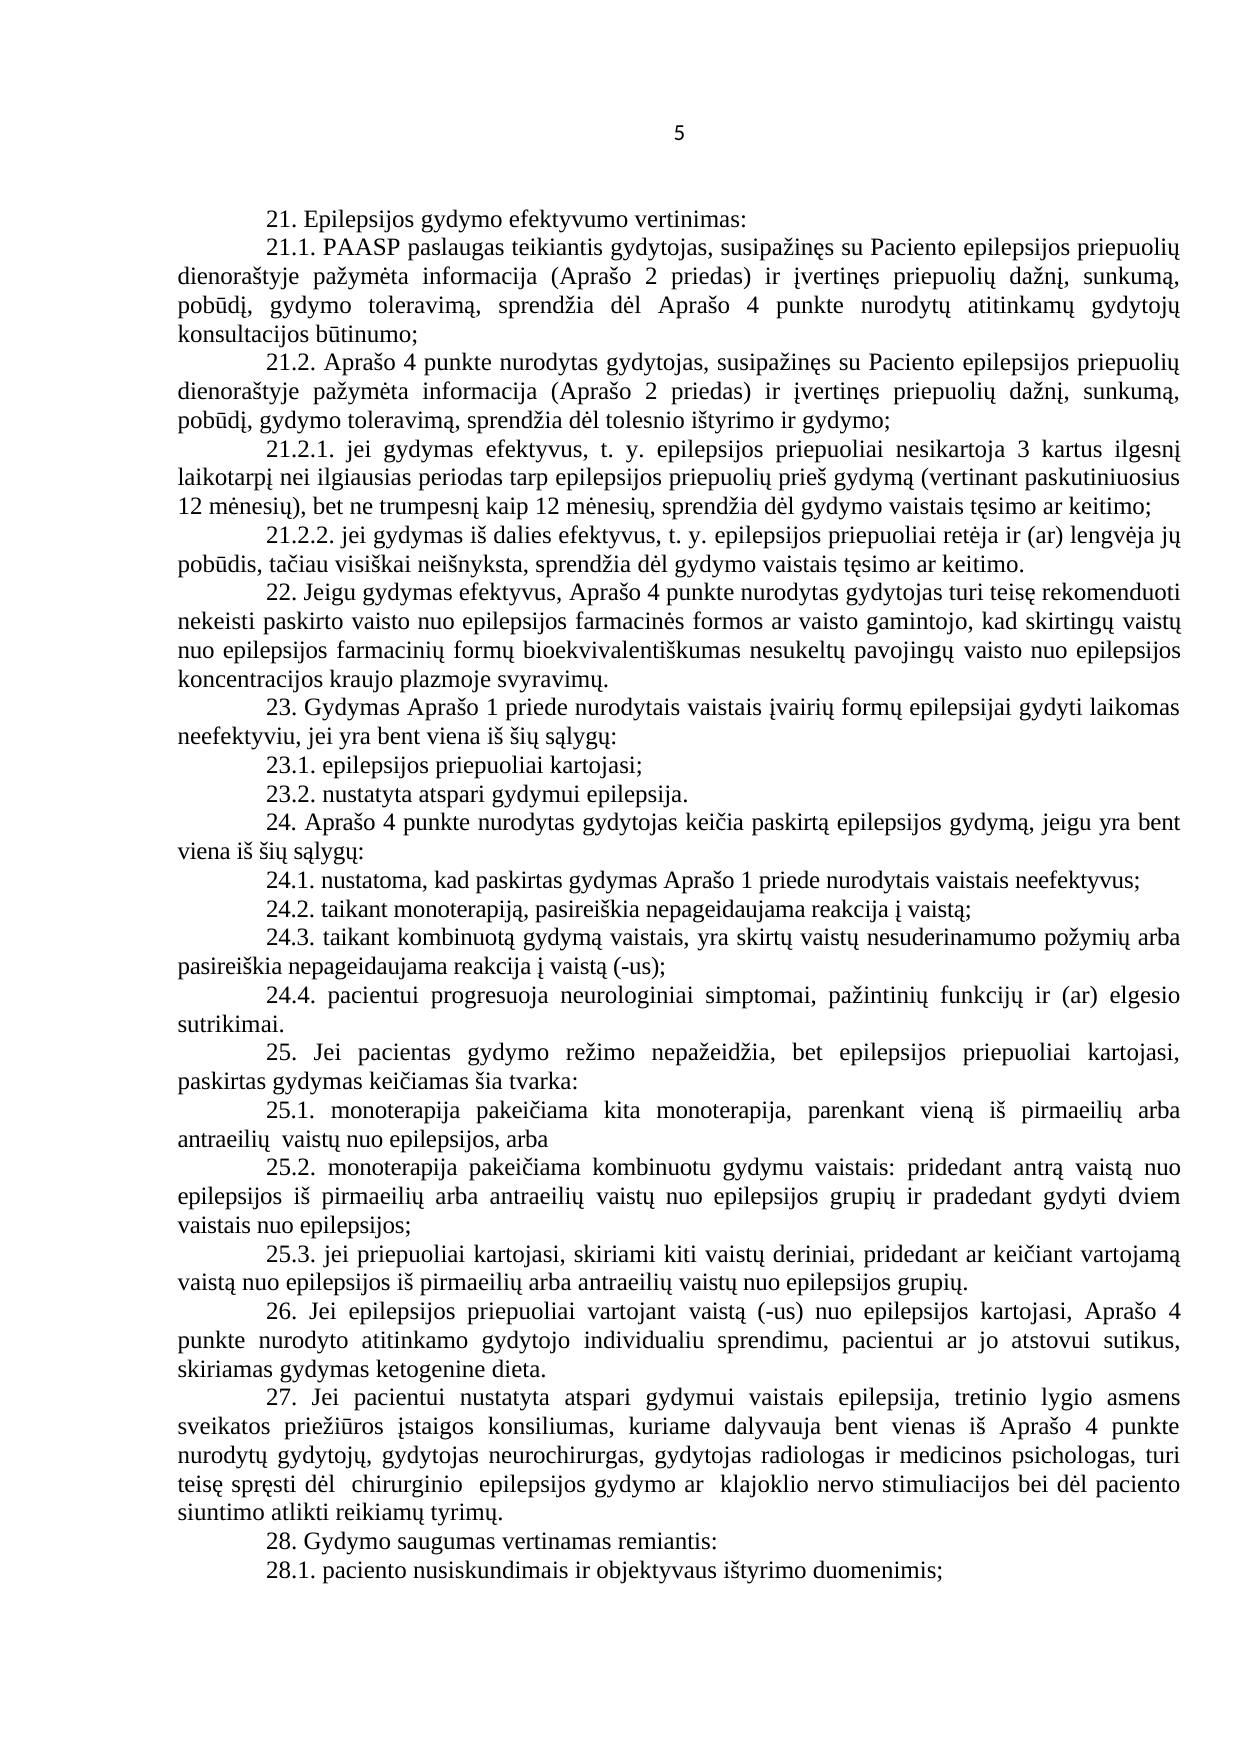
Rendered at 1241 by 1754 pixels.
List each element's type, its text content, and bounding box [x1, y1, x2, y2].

text 21.2.1. jei gydymas efektyvus, t. y. epilepsijos priepuoliai nesikartoja 3 kartus ilgesnį laikotarpį nei ilgiausias periodas tarp epilepsijos priepuolių prieš gydymą (vertinant paskutiniuosius 12 mėnesių), bet ne trumpesnį kaip 12 mėnesių, sprendžia dėl gydymo vaistais tęsimo ar keitimo; [177, 434, 1181, 520]
text 24. Aprašo 4 punkte nurodytas gydytojas keičia paskirtą epilepsijos gydymą, jeigu yra bent viena iš šių sąlygų: [177, 807, 1181, 865]
text 21.1. PAASP paslaugas teikiantis gydytojas, susipažinęs su Paciento epilepsijos priepuolių dienoraštyje pažymėta informacija (Aprašo 2 priedas) ir įvertinęs priepuolių dažnį, sunkumą, pobūdį, gydymo toleravimą, sprendžia dėl Aprašo 4 punkte nurodytų atitinkamų gydytojų konsultacijos būtinumo; [177, 232, 1181, 347]
text 24.3. taikant kombinuotą gydymą vaistais, yra skirtų vaistų nesuderinamumo požymių arba pasireiškia nepageidaujama reakcija į vaistą (-us); [177, 922, 1181, 980]
text 23.1. epilepsijos priepuoliai kartojasi; [177, 750, 1181, 779]
text 25.1. monoterapija pakeičiama kita monoterapija, parenkant vieną iš pirmaeilių arba antraeilių vaistų nuo epilepsijos, arba [177, 1095, 1181, 1152]
text 23. Gydymas Aprašo 1 priede nurodytais vaistais įvairių formų epilepsijai gydyti laikomas neefektyviu, jei yra bent viena iš šių sąlygų: [177, 692, 1181, 750]
text 25.2. monoterapija pakeičiama kombinuotu gydymu vaistais: pridedant antrą vaistą nuo epilepsijos iš pirmaeilių arba antraeilių vaistų nuo epilepsijos grupių ir pradedant gydyti dviem vaistais nuo epilepsijos; [177, 1152, 1181, 1239]
text 22. Jeigu gydymas efektyvus, Aprašo 4 punkte nurodytas gydytojas turi teisę rekomenduoti nekeisti paskirto vaisto nuo epilepsijos farmacinės formos ar vaisto gamintojo, kad skirtingų vaistų nuo epilepsijos farmacinių formų bioekvivalentiškumas nesukeltų pavojingų vaisto nuo epilepsijos koncentracijos kraujo plazmoje svyravimų. [177, 577, 1181, 692]
text 25. Jei pacientas gydymo režimo nepažeidžia, bet epilepsijos priepuoliai kartojasi, paskirtas gydymas keičiamas šia tvarka: [177, 1037, 1181, 1095]
text 24.2. taikant monoterapiją, pasireiškia nepageidaujama reakcija į vaistą; [177, 894, 1181, 922]
text 25.3. jei priepuoliai kartojasi, skiriami kiti vaistų deriniai, pridedant ar keičiant vartojamą vaistą nuo epilepsijos iš pirmaeilių arba antraeilių vaistų nuo epilepsijos grupių. [177, 1239, 1181, 1296]
text 26. Jei epilepsijos priepuoliai vartojant vaistą (-us) nuo epilepsijos kartojasi, Aprašo 4 punkte nurodyto atitinkamo gydytojo individualiu sprendimu, pacientui ar jo atstovui sutikus, skiriamas gydymas ketogenine dieta. [177, 1296, 1181, 1382]
text 27. Jei pacientui nustatyta atspari gydymui vaistais epilepsija, tretinio lygio asmens sveikatos priežiūros įstaigos konsiliumas, kuriame dalyvauja bent vienas iš Aprašo 4 punkte nurodytų gydytojų, gydytojas neurochirurgas, gydytojas radiologas ir medicinos psichologas, turi teisę spręsti dėl chirurginio epilepsijos gydymo ar klajoklio nervo stimuliacijos bei dėl paciento siuntimo atlikti reikiamų tyrimų. [177, 1382, 1181, 1526]
text 21.2.2. jei gydymas iš dalies efektyvus, t. y. epilepsijos priepuoliai retėja ir (ar) lengvėja jų pobūdis, tačiau visiškai neišnyksta, sprendžia dėl gydymo vaistais tęsimo ar keitimo. [177, 520, 1181, 577]
text 21.2. Aprašo 4 punkte nurodytas gydytojas, susipažinęs su Paciento epilepsijos priepuolių dienoraštyje pažymėta informacija (Aprašo 2 priedas) ir įvertinęs priepuolių dažnį, sunkumą, pobūdį, gydymo toleravimą, sprendžia dėl tolesnio ištyrimo ir gydymo; [177, 347, 1181, 434]
text 24.4. pacientui progresuoja neurologiniai simptomai, pažintinių funkcijų ir (ar) elgesio sutrikimai. [177, 980, 1181, 1037]
text 23.2. nustatyta atspari gydymui epilepsija. [177, 779, 1181, 807]
text 21. Epilepsijos gydymo efektyvumo vertinimas: [177, 204, 1181, 232]
text 28.1. paciento nusiskundimais ir objektyvaus ištyrimo duomenimis; [177, 1555, 1181, 1584]
text 28. Gydymo saugumas vertinamas remiantis: [177, 1526, 1181, 1555]
text 24.1. nustatoma, kad paskirtas gydymas Aprašo 1 priede nurodytais vaistais neefektyvus; [177, 865, 1181, 894]
